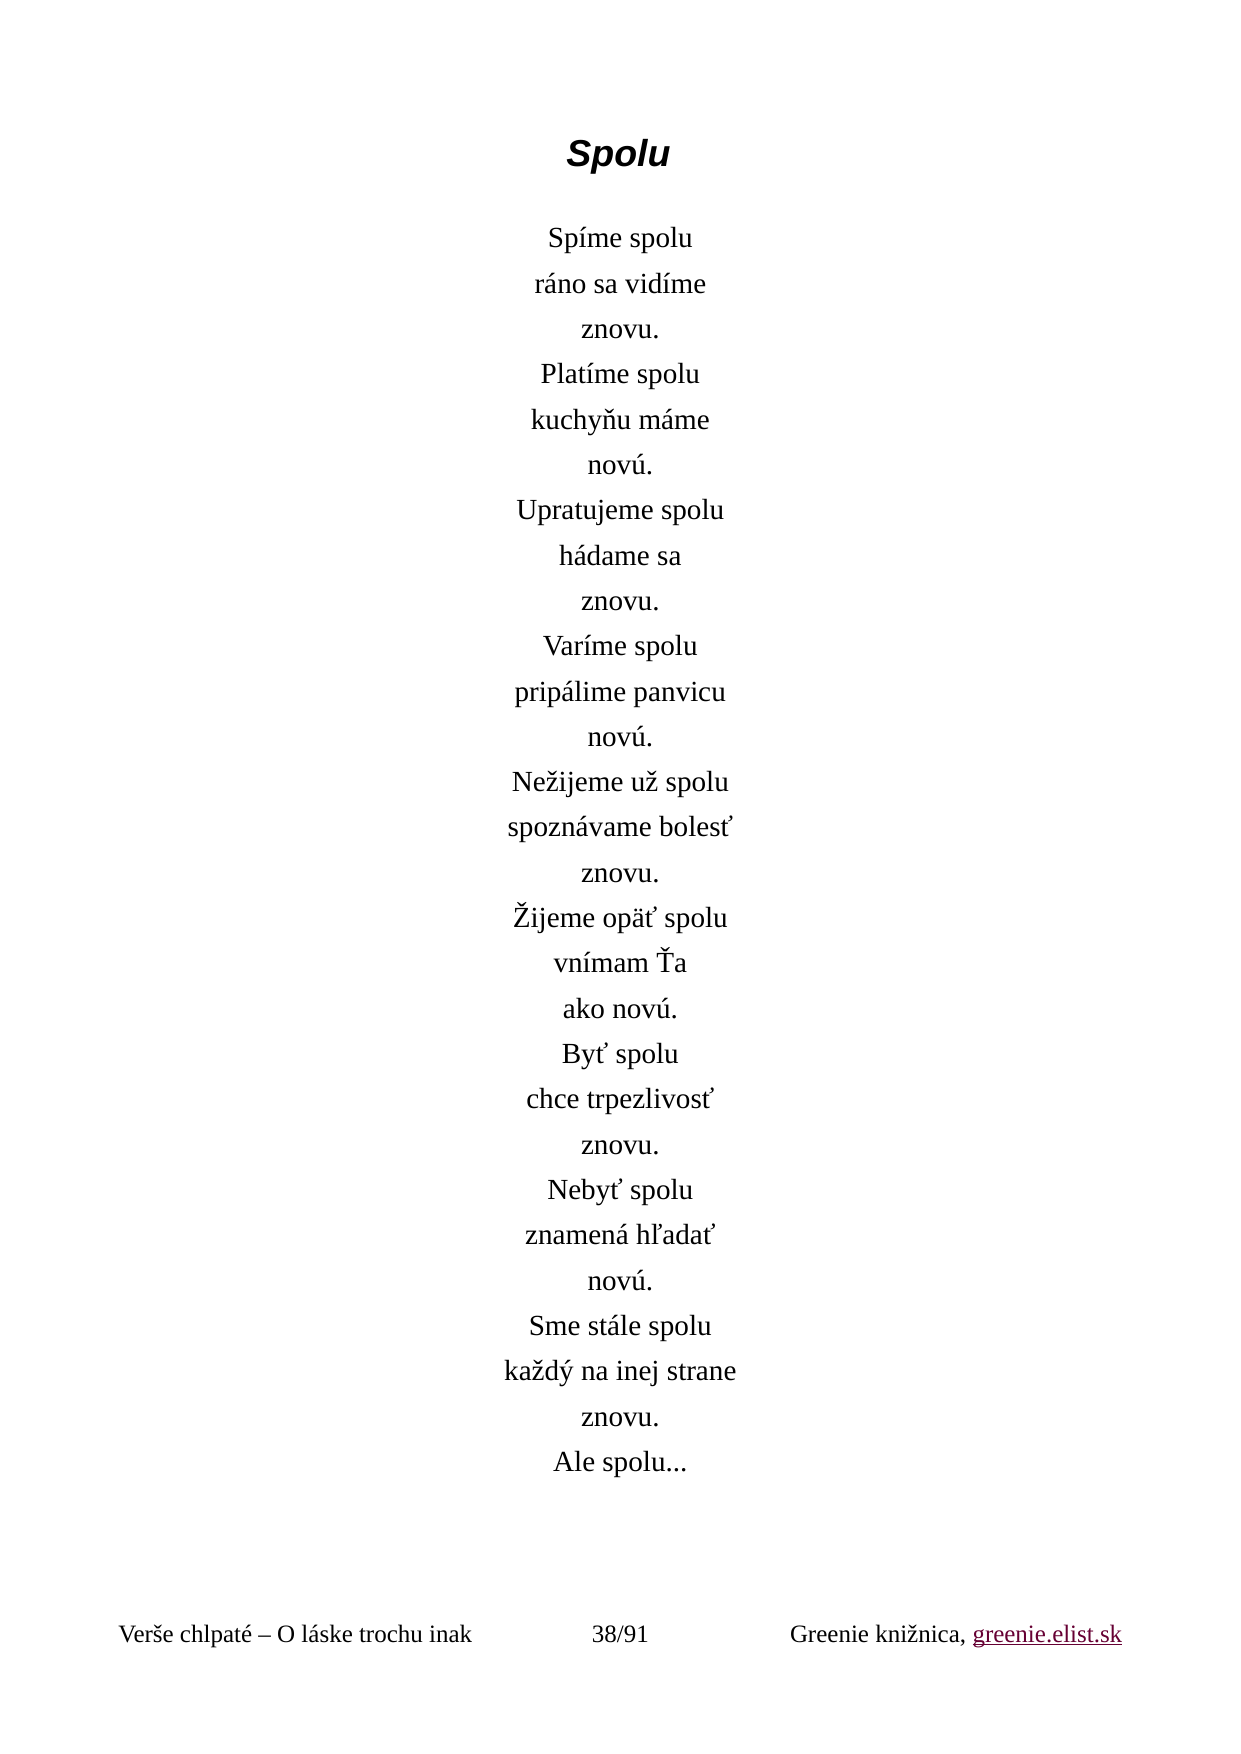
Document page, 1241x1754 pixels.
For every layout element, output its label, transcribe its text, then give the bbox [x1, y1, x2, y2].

text vnímam Ťa [106, 946, 1134, 979]
text znovu. [106, 311, 1134, 345]
text pripálime panvicu [106, 674, 1134, 707]
text novú. [106, 1263, 1134, 1296]
text chce trpezlivosť [106, 1081, 1134, 1115]
text hádame sa [106, 538, 1134, 571]
text novú. [106, 719, 1134, 752]
text znovu. [106, 855, 1134, 888]
text znovu. [106, 1399, 1134, 1432]
text Nežijeme už spolu [106, 764, 1134, 798]
text ráno sa vidíme [106, 266, 1134, 299]
text znamená hľadať [106, 1217, 1134, 1251]
text Varíme spolu [106, 628, 1134, 662]
text Žijeme opäť spolu [106, 900, 1134, 934]
text kuchyňu máme [106, 402, 1134, 435]
text každý na inej strane [106, 1353, 1134, 1387]
text Nebyť spolu [106, 1172, 1134, 1206]
text znovu. [106, 583, 1134, 617]
text Upratujeme spolu [106, 492, 1134, 526]
text spoznávame bolesť [106, 809, 1134, 843]
text Byť spolu [106, 1036, 1134, 1070]
text Platíme spolu [106, 356, 1134, 390]
subtitle Spolu [106, 131, 1134, 174]
text ako novú. [106, 991, 1134, 1024]
text Sme stále spolu [106, 1308, 1134, 1342]
text novú. [106, 447, 1134, 481]
text znovu. [106, 1127, 1134, 1160]
text Ale spolu... [106, 1444, 1134, 1477]
text Spíme spolu [106, 221, 1134, 254]
